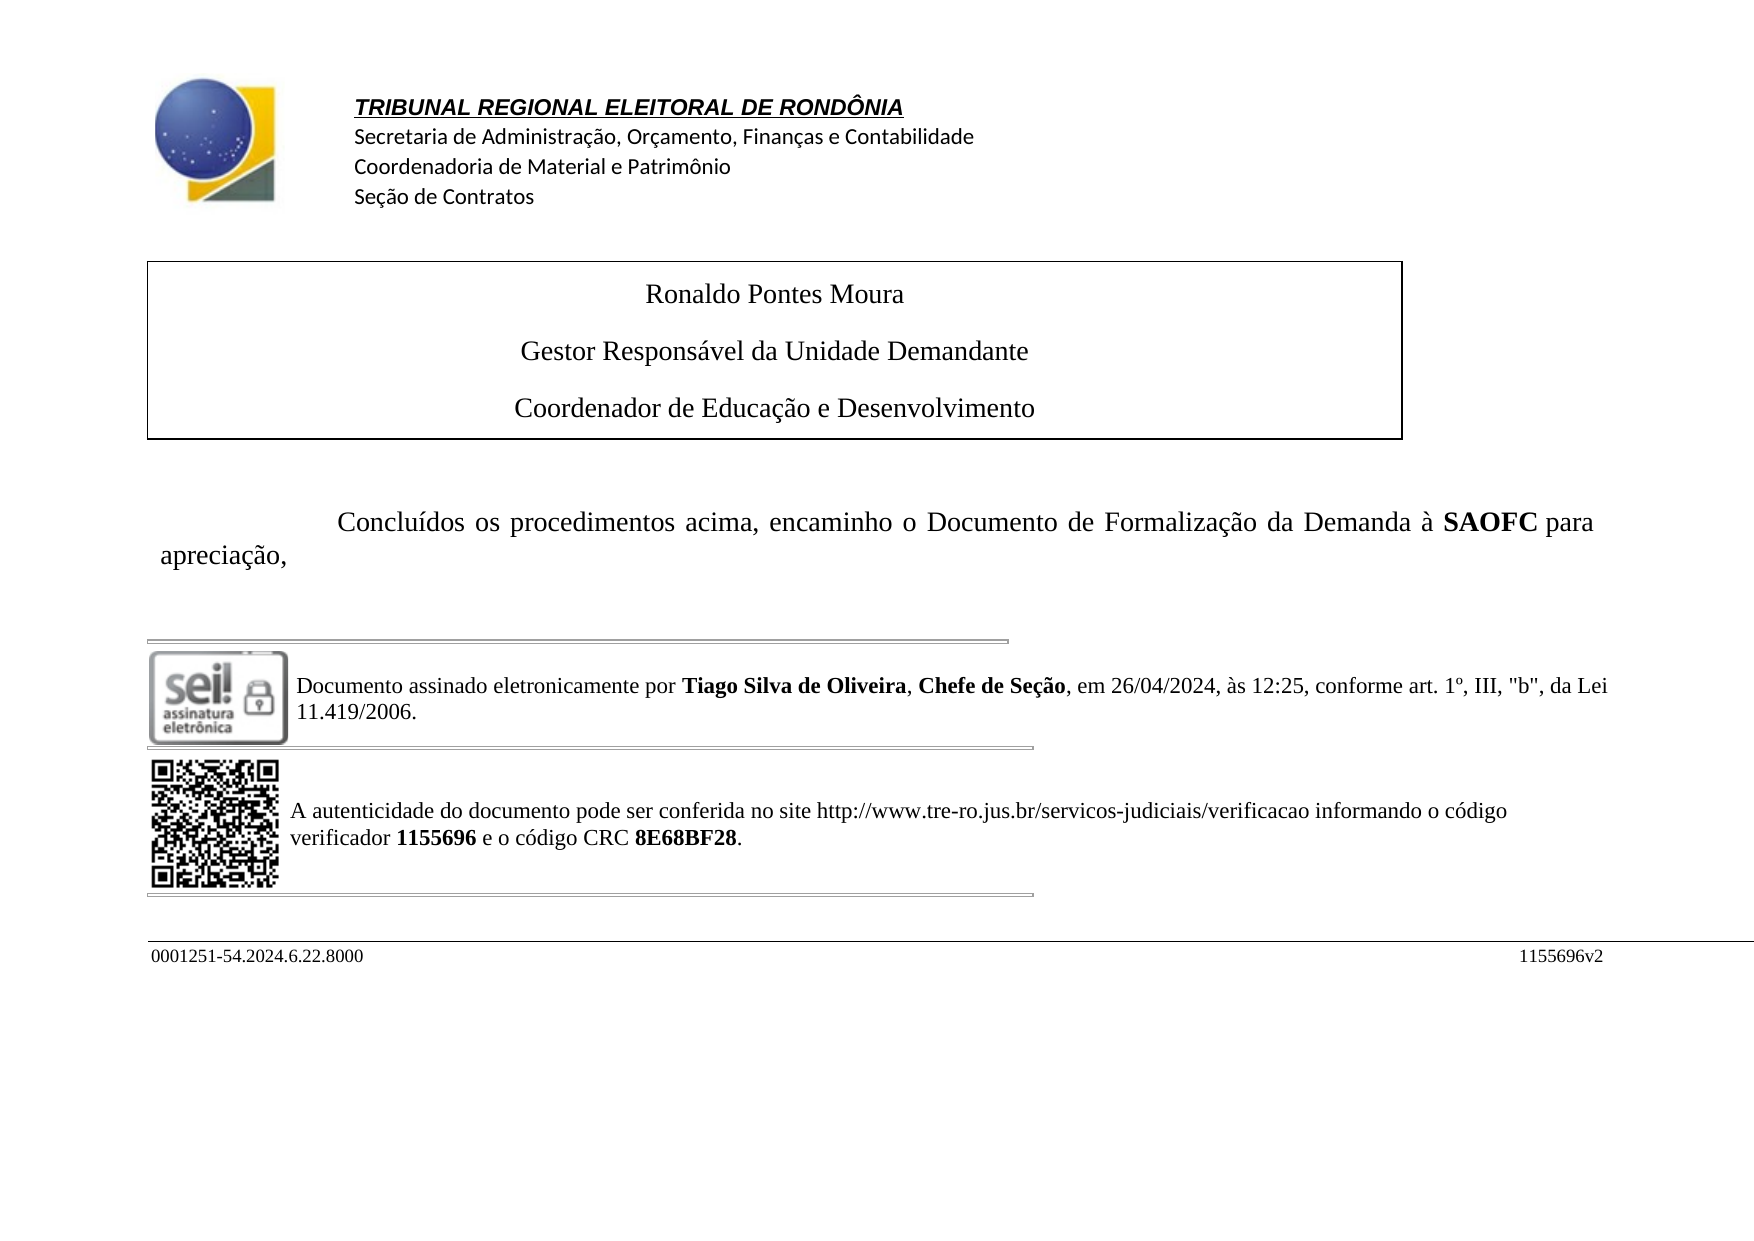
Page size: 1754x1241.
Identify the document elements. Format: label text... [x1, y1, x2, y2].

table_header Documento assinado eletronicamente por Tiago Silva de Oliveira, Chefe de Seção, em 26/04/2024, às 12:25, conforme art. 1º, III, "b", da Lei 11.419/2006. [295, 650, 1616, 746]
table_header A autenticidade do documento pode ser conferida no site http://www.tre-ro.jus.br/servicos-judiciais/verificacao informando o código verificador 1155696 e o código CRC 8E68BF28. [288, 756, 1616, 892]
table_header 0001251-54.2024.6.22.8000 [148, 942, 877, 970]
table_cell Ronaldo Pontes Moura Gestor Responsável da Unidade Demandante Coordenador de Educação e Desenvolvimento [148, 262, 1401, 438]
table_header [148, 756, 288, 892]
text Concluídos os procedimentos acima, encaminho o Documento de Formalização da Demanda à SAOFC para apreciação, [160, 505, 1594, 570]
table_header 1155696v2 [877, 942, 1606, 970]
table_header [148, 650, 294, 746]
